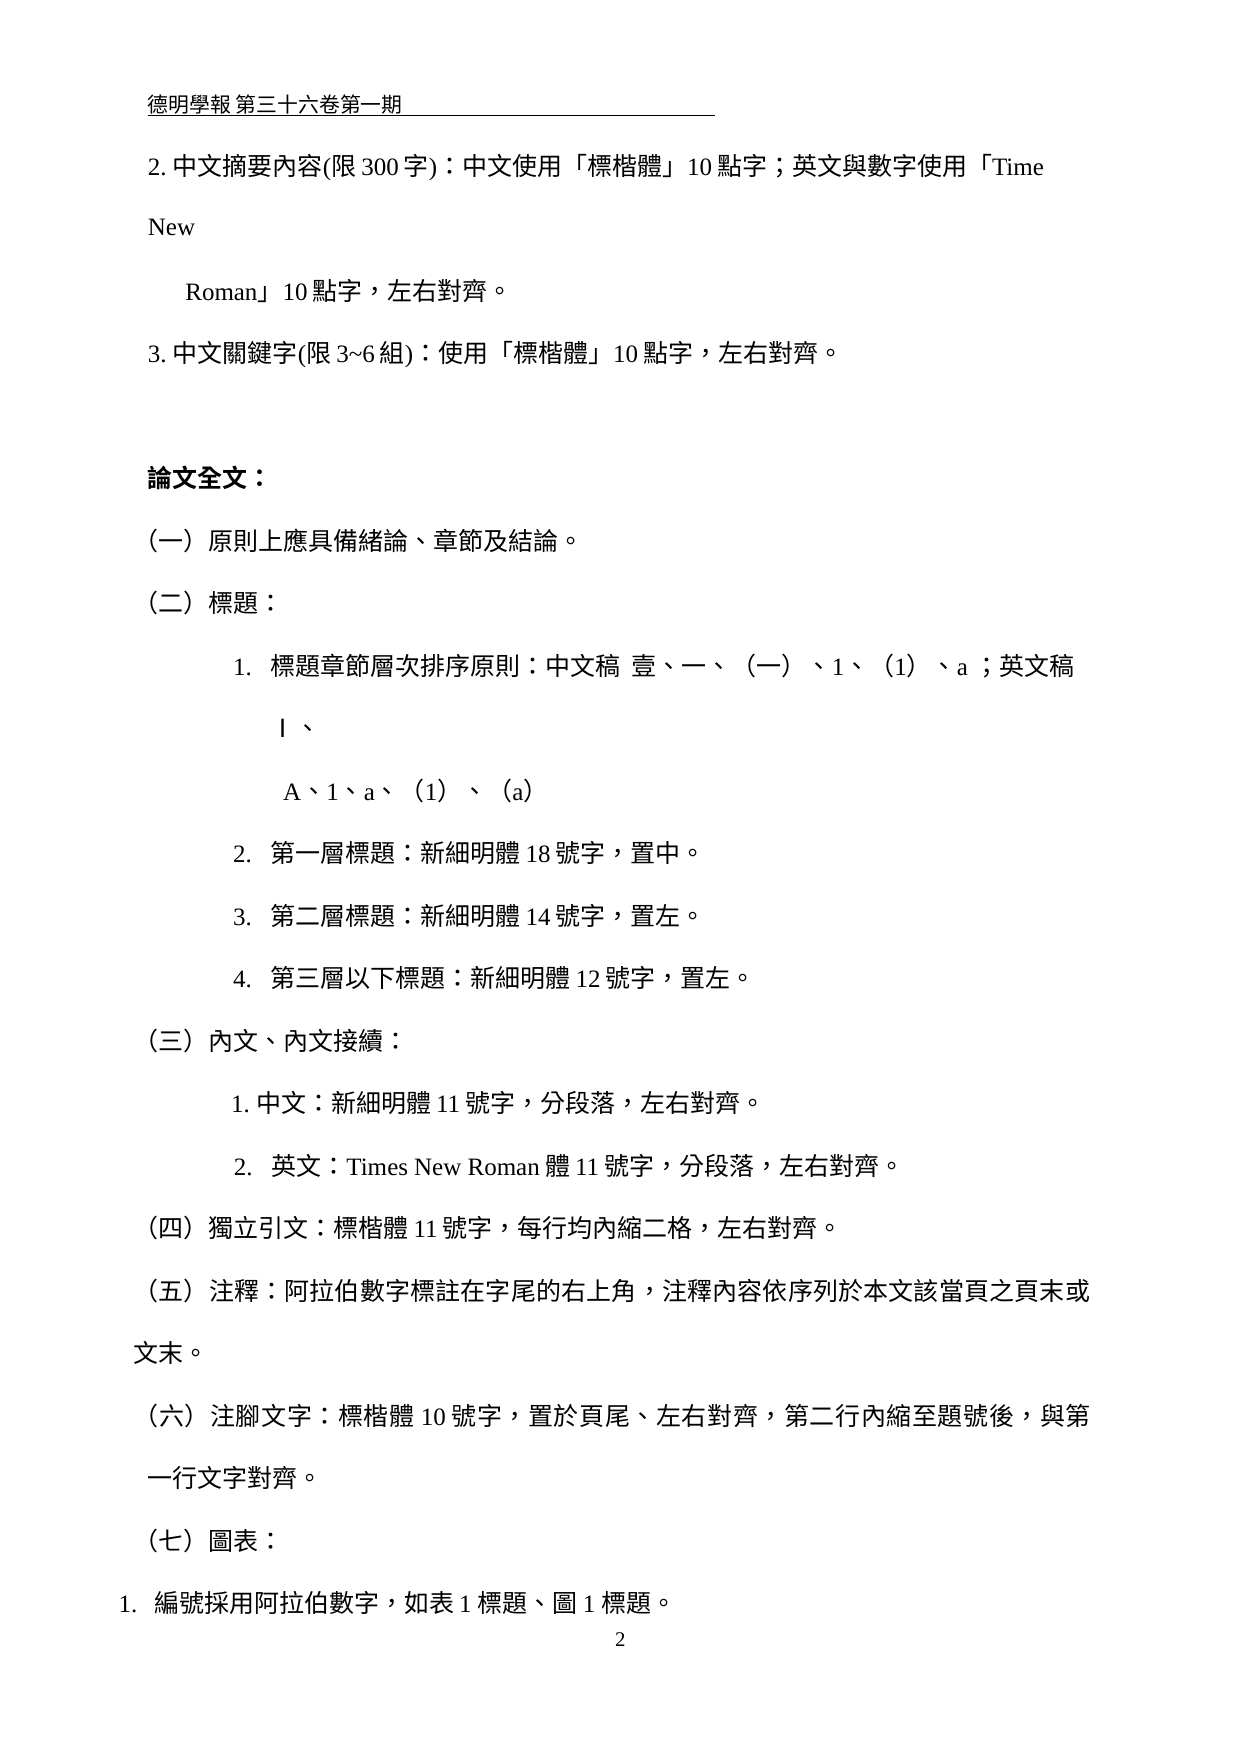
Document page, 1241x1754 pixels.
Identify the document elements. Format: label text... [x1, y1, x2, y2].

text 1. 中文：新細明體11號字，分段落，左右對齊。 [148, 1060, 1092, 1123]
list 標題章節層次排序原則：中文稿 壹、一、（一）、1、（1）、a ；英文稿 Ⅰ、 [233, 623, 1092, 748]
list 第三層以下標題：新細明體12號字，置左。 [233, 935, 1092, 998]
text A、1、a、（1）、（a） [233, 748, 1092, 810]
text 3. 中文關鍵字(限3~6組)：使用「標楷體」10點字，左右對齊。 [148, 310, 1092, 373]
text （二）標題： [133, 560, 1092, 623]
text （一）原則上應具備緒論、章節及結論。 [133, 498, 1092, 560]
text 2. 中文摘要內容(限300字)：中文使用「標楷體」10點字；英文與數字使用「Time New [148, 123, 1092, 248]
text （五）注釋：阿拉伯數字標註在字尾的右上角，注釋內容依序列於本文該當頁之頁末或文末。 [133, 1248, 1092, 1373]
list 英文：Times New Roman體11號字，分段落，左右對齊。 [234, 1123, 1092, 1185]
text Roman」10點字，左右對齊。 [148, 248, 1092, 310]
text 論文全文： [148, 435, 1092, 498]
list 編號採用阿拉伯數字，如表1 標題、圖1 標題。 [118, 1560, 1092, 1623]
list 第一層標題：新細明體18號字，置中。 [233, 810, 1092, 873]
text （四）獨立引文：標楷體11號字，每行均內縮二格，左右對齊。 [133, 1185, 1092, 1248]
list 第二層標題：新細明體14號字，置左。 [233, 873, 1092, 935]
text （七）圖表： [133, 1498, 1092, 1560]
text （三）內文、內文接續： [133, 998, 1092, 1060]
text （六）注腳文字：標楷體10號字，置於頁尾、左右對齊，第二行內縮至題號後，與第一行文字對齊。 [133, 1373, 1092, 1498]
